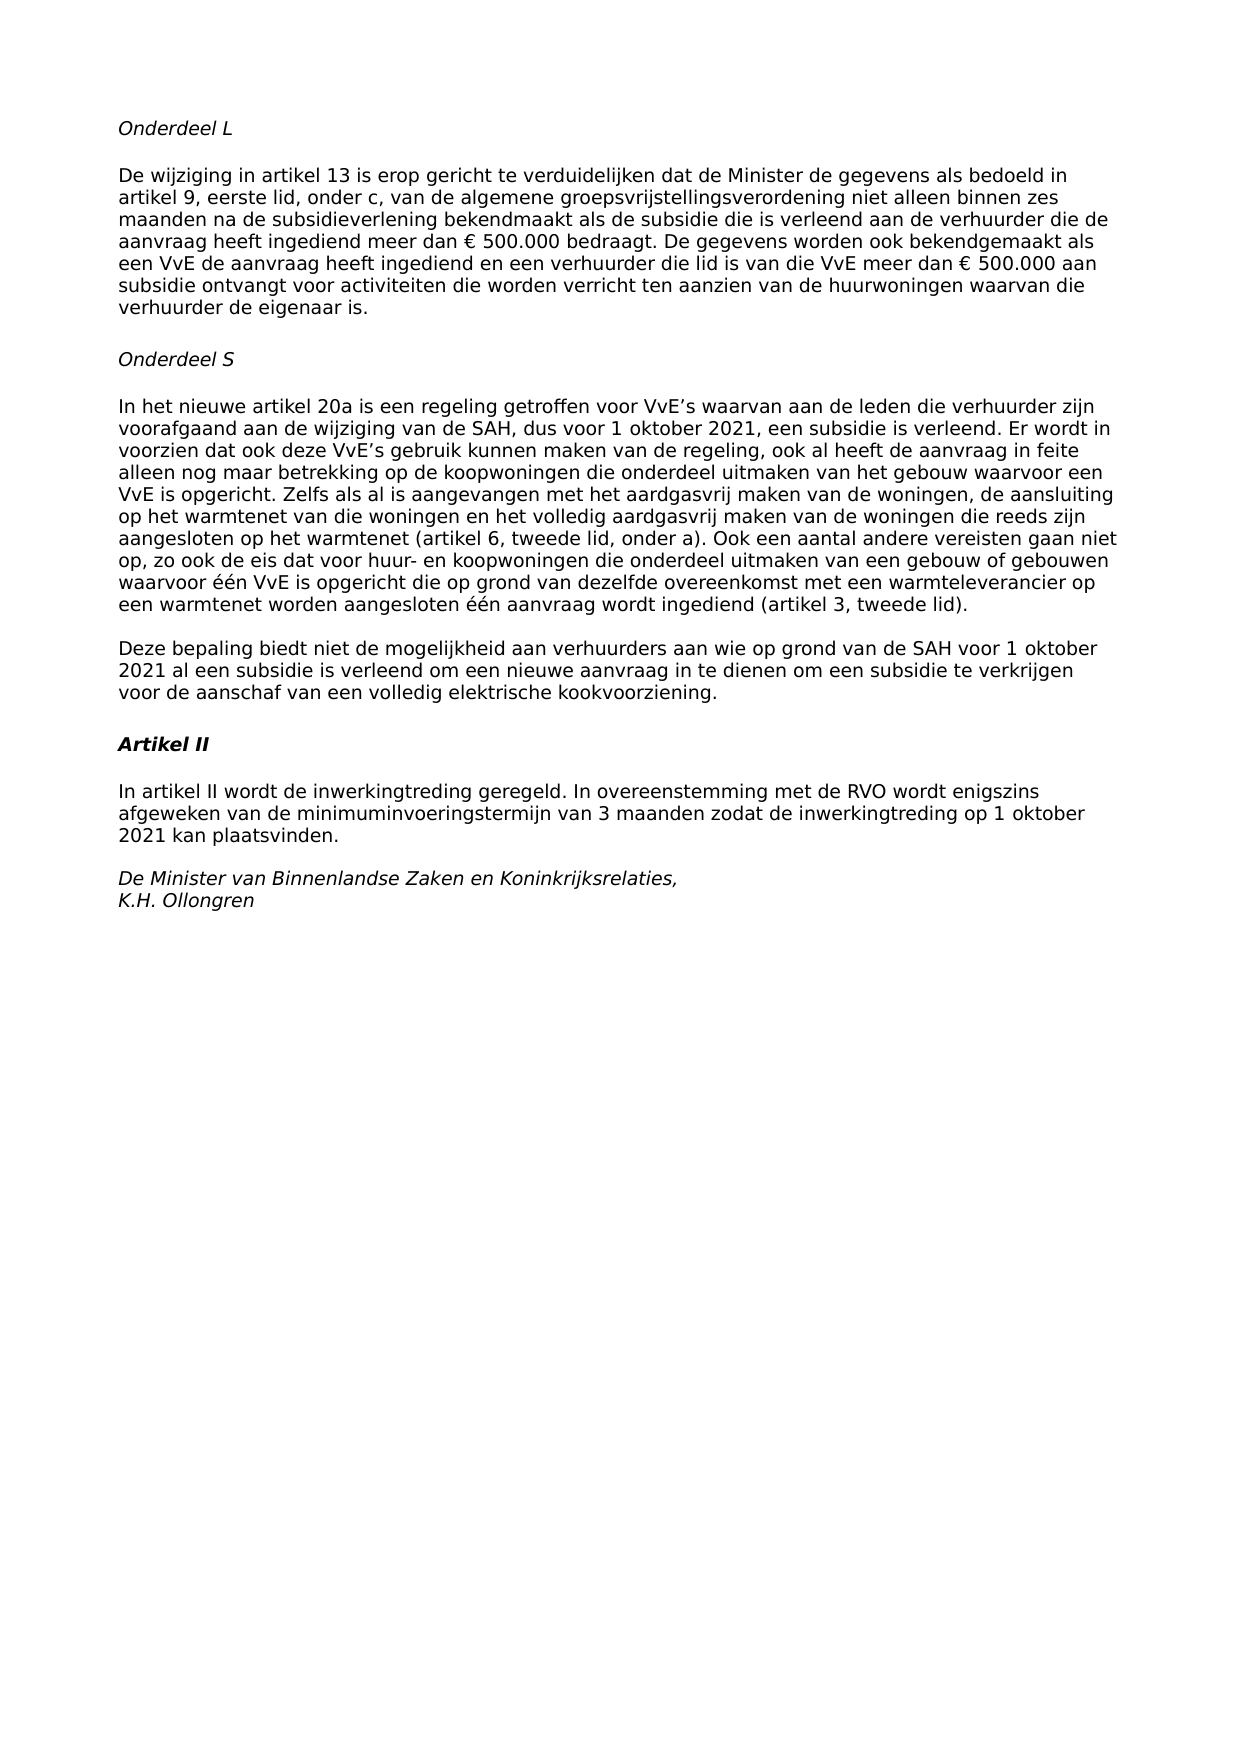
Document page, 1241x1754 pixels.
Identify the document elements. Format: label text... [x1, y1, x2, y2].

subtitle Artikel II [118, 733, 1122, 756]
subtitle Onderdeel S [118, 349, 1122, 371]
text Deze bepaling biedt niet de mogelijkheid aan verhuurders aan wie op grond van de SAH voor 1 oktober 2021 al een subsidie is verleend om een nieuwe aanvraag in te dienen om een subsidie te verkrijgen voor de aanschaf van een volledig elektrische kookvoorziening. [118, 638, 1122, 703]
text De wijziging in artikel 13 is erop gericht te verduidelijken dat de Minister de gegevens als bedoeld in artikel 9, eerste lid, onder c, van de algemene groepsvrijstellingsverordening niet alleen binnen zes maanden na de subsidieverlening bekendmaakt als de subsidie die is verleend aan de verhuurder die de aanvraag heeft ingediend meer dan € 500.000 bedraagt. De gegevens worden ook bekendgemaakt als een VvE de aanvraag heeft ingediend en een verhuurder die lid is van die VvE meer dan € 500.000 aan subsidie ontvangt voor activiteiten die worden verricht ten aanzien van de huurwoningen waarvan die verhuurder de eigenaar is. [118, 165, 1122, 319]
text De Minister van Binnenlandse Zaken en Koninkrijksrelaties, K.H. Ollongren [118, 868, 1122, 912]
subtitle Onderdeel L [118, 118, 1122, 140]
text In het nieuwe artikel 20a is een regeling getroffen voor VvE’s waarvan aan de leden die verhuurder zijn voorafgaand aan de wijziging van de SAH, dus voor 1 oktober 2021, een subsidie is verleend. Er wordt in voorzien dat ook deze VvE’s gebruik kunnen maken van de regeling, ook al heeft de aanvraag in feite alleen nog maar betrekking op de koopwoningen die onderdeel uitmaken van het gebouw waarvoor een VvE is opgericht. Zelfs als al is aangevangen met het aardgasvrij maken van de woningen, de aansluiting op het warmtenet van die woningen en het volledig aardgasvrij maken van de woningen die reeds zijn aangesloten op het warmtenet (artikel 6, tweede lid, onder a). Ook een aantal andere vereisten gaan niet op, zo ook de eis dat voor huur- en koopwoningen die onderdeel uitmaken van een gebouw of gebouwen waarvoor één VvE is opgericht die op grond van dezelfde overeenkomst met een warmteleverancier op een warmtenet worden aangesloten één aanvraag wordt ingediend (artikel 3, tweede lid). [118, 396, 1122, 616]
text In artikel II wordt de inwerkingtreding geregeld. In overeenstemming met de RVO wordt enigszins afgeweken van de minimuminvoeringstermijn van 3 maanden zodat de inwerkingtreding op 1 oktober 2021 kan plaatsvinden. [118, 781, 1122, 846]
